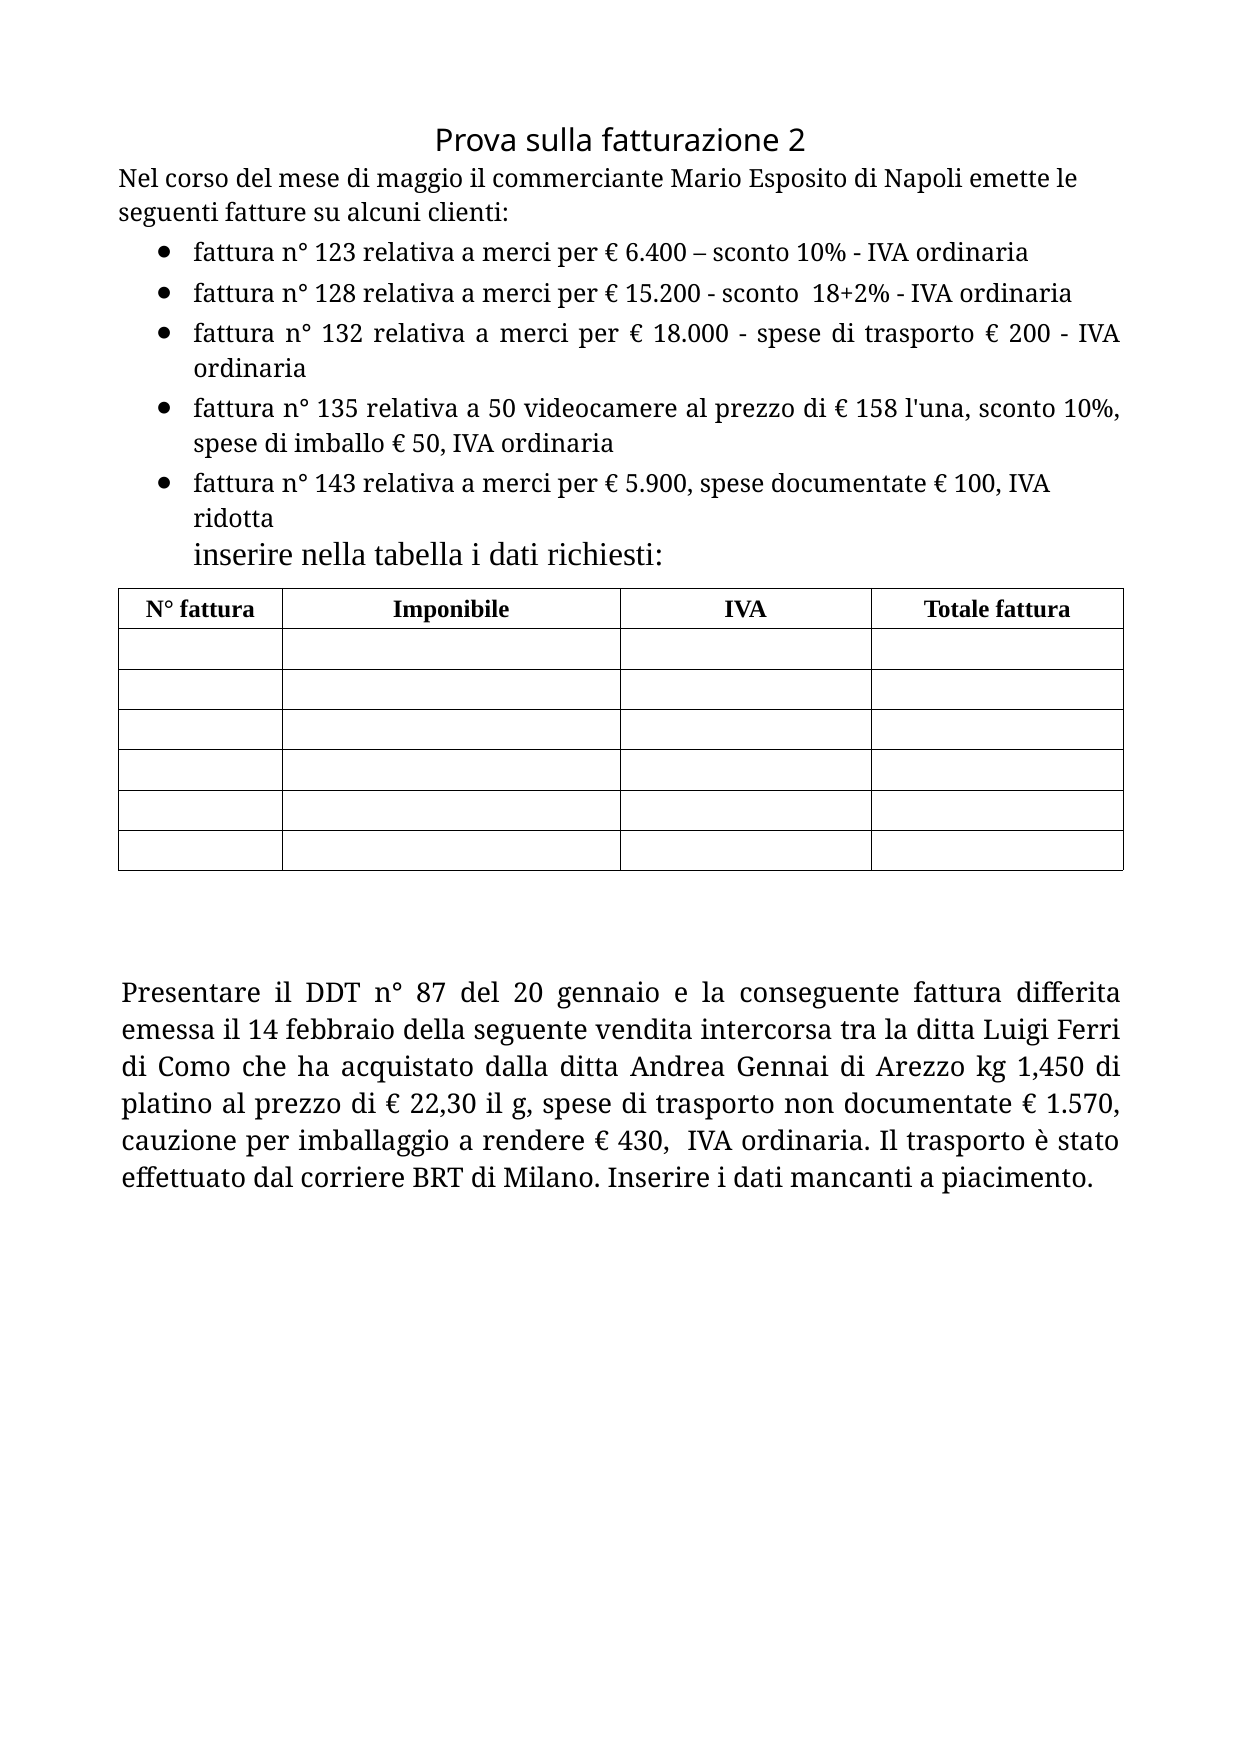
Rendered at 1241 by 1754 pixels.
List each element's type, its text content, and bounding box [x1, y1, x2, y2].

table_cell [283, 629, 620, 668]
list fattura n° 123 relativa a merci per € 6.400 – sconto 10% - IVA ordinaria [156, 229, 1122, 269]
table_cell [119, 629, 282, 668]
table_cell [119, 791, 282, 830]
table_header N° fattura [119, 589, 282, 628]
table_cell [621, 750, 871, 789]
table_cell [872, 831, 1123, 870]
table_cell [621, 710, 871, 749]
list inserire nella tabella i dati richiesti: [193, 535, 1122, 573]
table_cell [872, 791, 1123, 830]
table_cell [283, 831, 620, 870]
table_header Imponibile [283, 589, 620, 628]
table_cell [872, 710, 1123, 749]
text Nel corso del mese di maggio il commerciante Mario Esposito di Napoli emette le seguenti fatture su alcuni clienti: [118, 161, 1122, 229]
table_cell [621, 629, 871, 668]
table_cell [621, 670, 871, 709]
list fattura n° 128 relativa a merci per € 15.200 - sconto 18+2% - IVA ordinaria [156, 269, 1122, 310]
list fattura n° 135 relativa a 50 videocamere al prezzo di € 158 l'una, sconto 10%, spese di imballo € 50, IVA ordinaria [156, 385, 1122, 460]
list fattura n° 143 relativa a merci per € 5.900, spese documentate € 100, IVA ridotta [156, 460, 1122, 535]
table_cell [119, 670, 282, 709]
table_cell [283, 750, 620, 789]
text Prova sulla fatturazione 2 [118, 118, 1122, 161]
table_header IVA [621, 589, 871, 628]
list Presentare il DDT n° 87 del 20 gennaio e la conseguente fattura differita emessa il 14 febbraio della seguente vendita intercorsa tra la ditta Luigi Ferri di Como che ha acquistato dalla ditta Andrea Gennai di Arezzo kg 1,450 di platino al prezzo di € 22,30 il g, spese di trasporto non documentate € 1.570, cauzione per imballaggio a rendere € 430, IVA ordinaria. Il trasporto è stato effettuato dal corriere BRT di Milano. Inserire i dati mancanti a piacimento. [121, 974, 1122, 1195]
table_cell [872, 629, 1123, 668]
table_cell [283, 670, 620, 709]
table_cell [119, 831, 282, 870]
table_cell [119, 710, 282, 749]
table_cell [119, 750, 282, 789]
table_cell [872, 750, 1123, 789]
table_cell [872, 670, 1123, 709]
list fattura n° 132 relativa a merci per € 18.000 - spese di trasporto € 200 - IVA ordinaria [156, 310, 1122, 385]
table_header Totale fattura [872, 589, 1123, 628]
table_cell [283, 791, 620, 830]
table_cell [621, 791, 871, 830]
table_cell [621, 831, 871, 870]
table_cell [283, 710, 620, 749]
